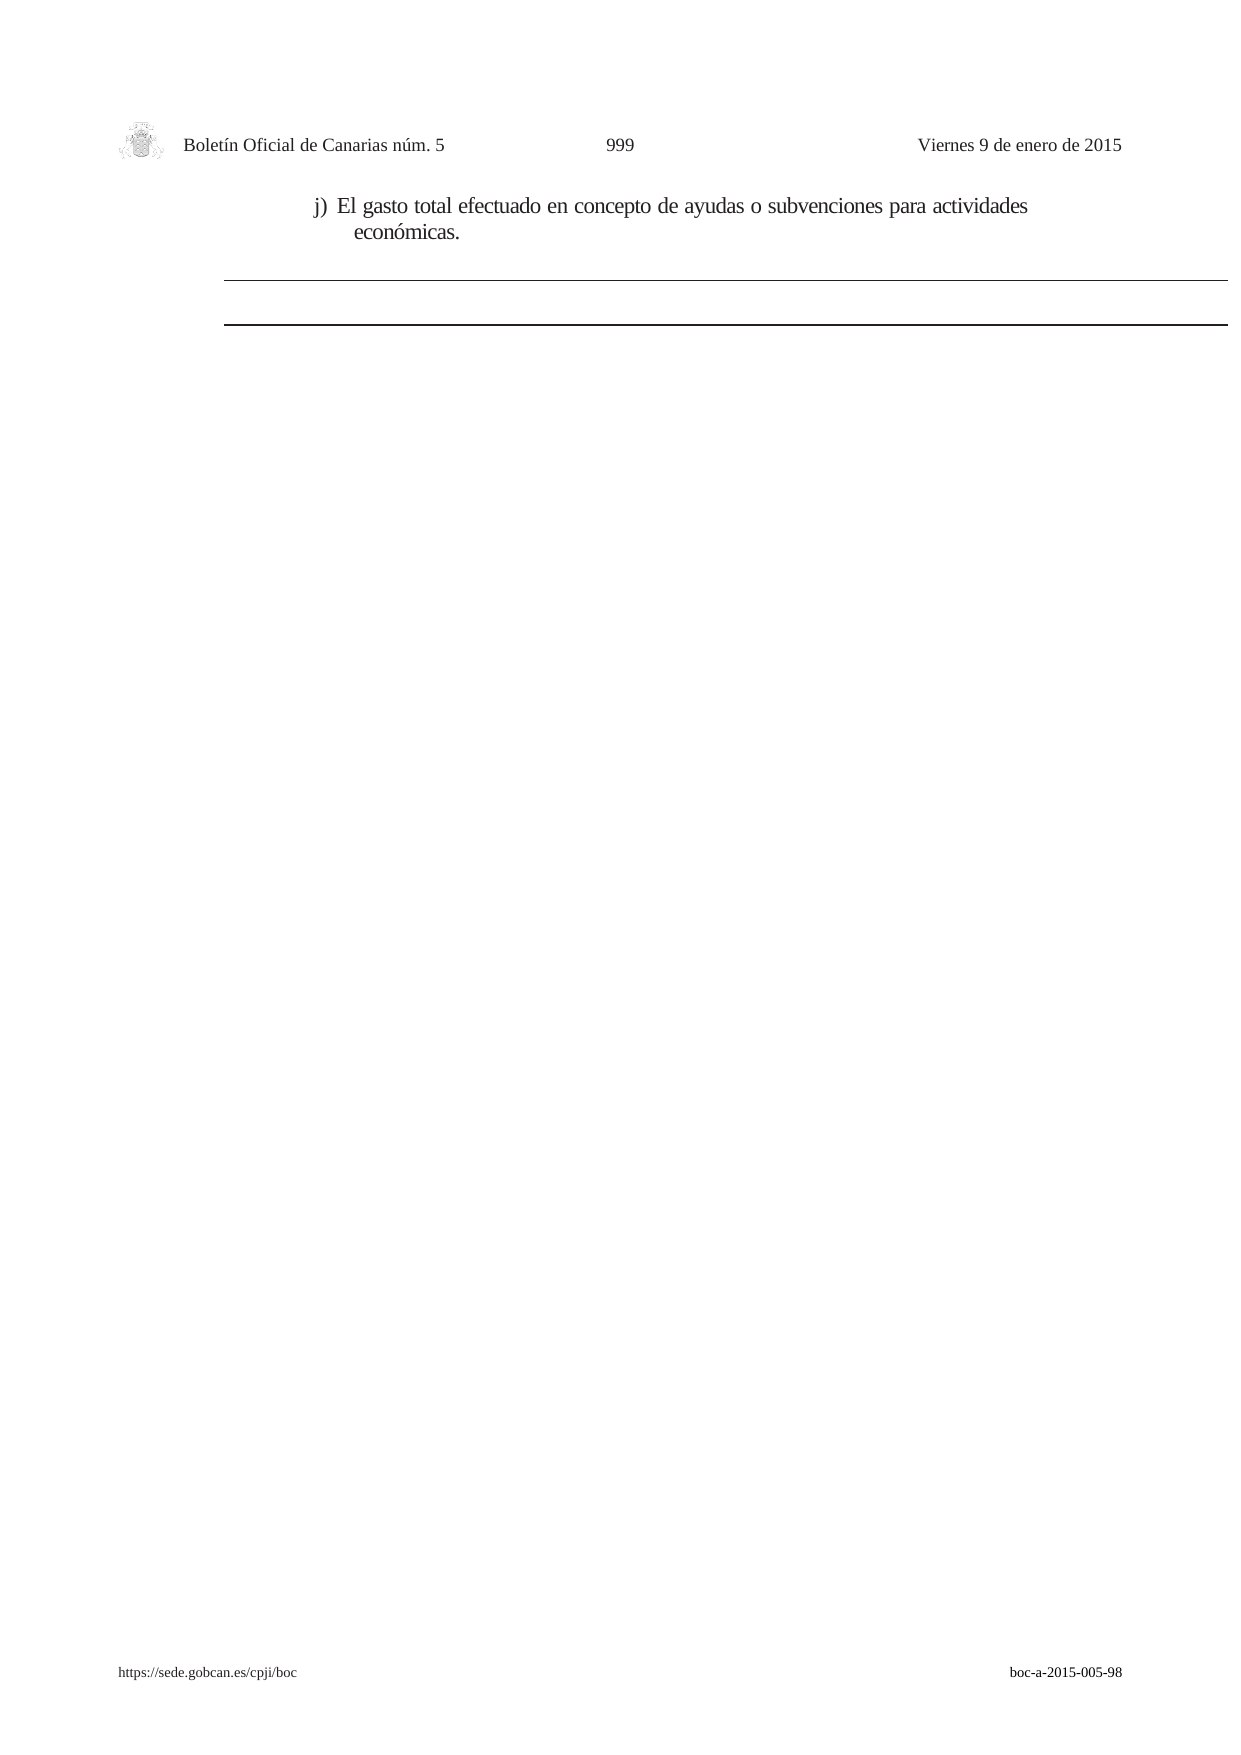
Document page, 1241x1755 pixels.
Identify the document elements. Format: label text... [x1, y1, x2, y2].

list El gasto total efectuado en concepto de ayudas o subvenciones para actividades económicas. [314, 192, 1134, 245]
